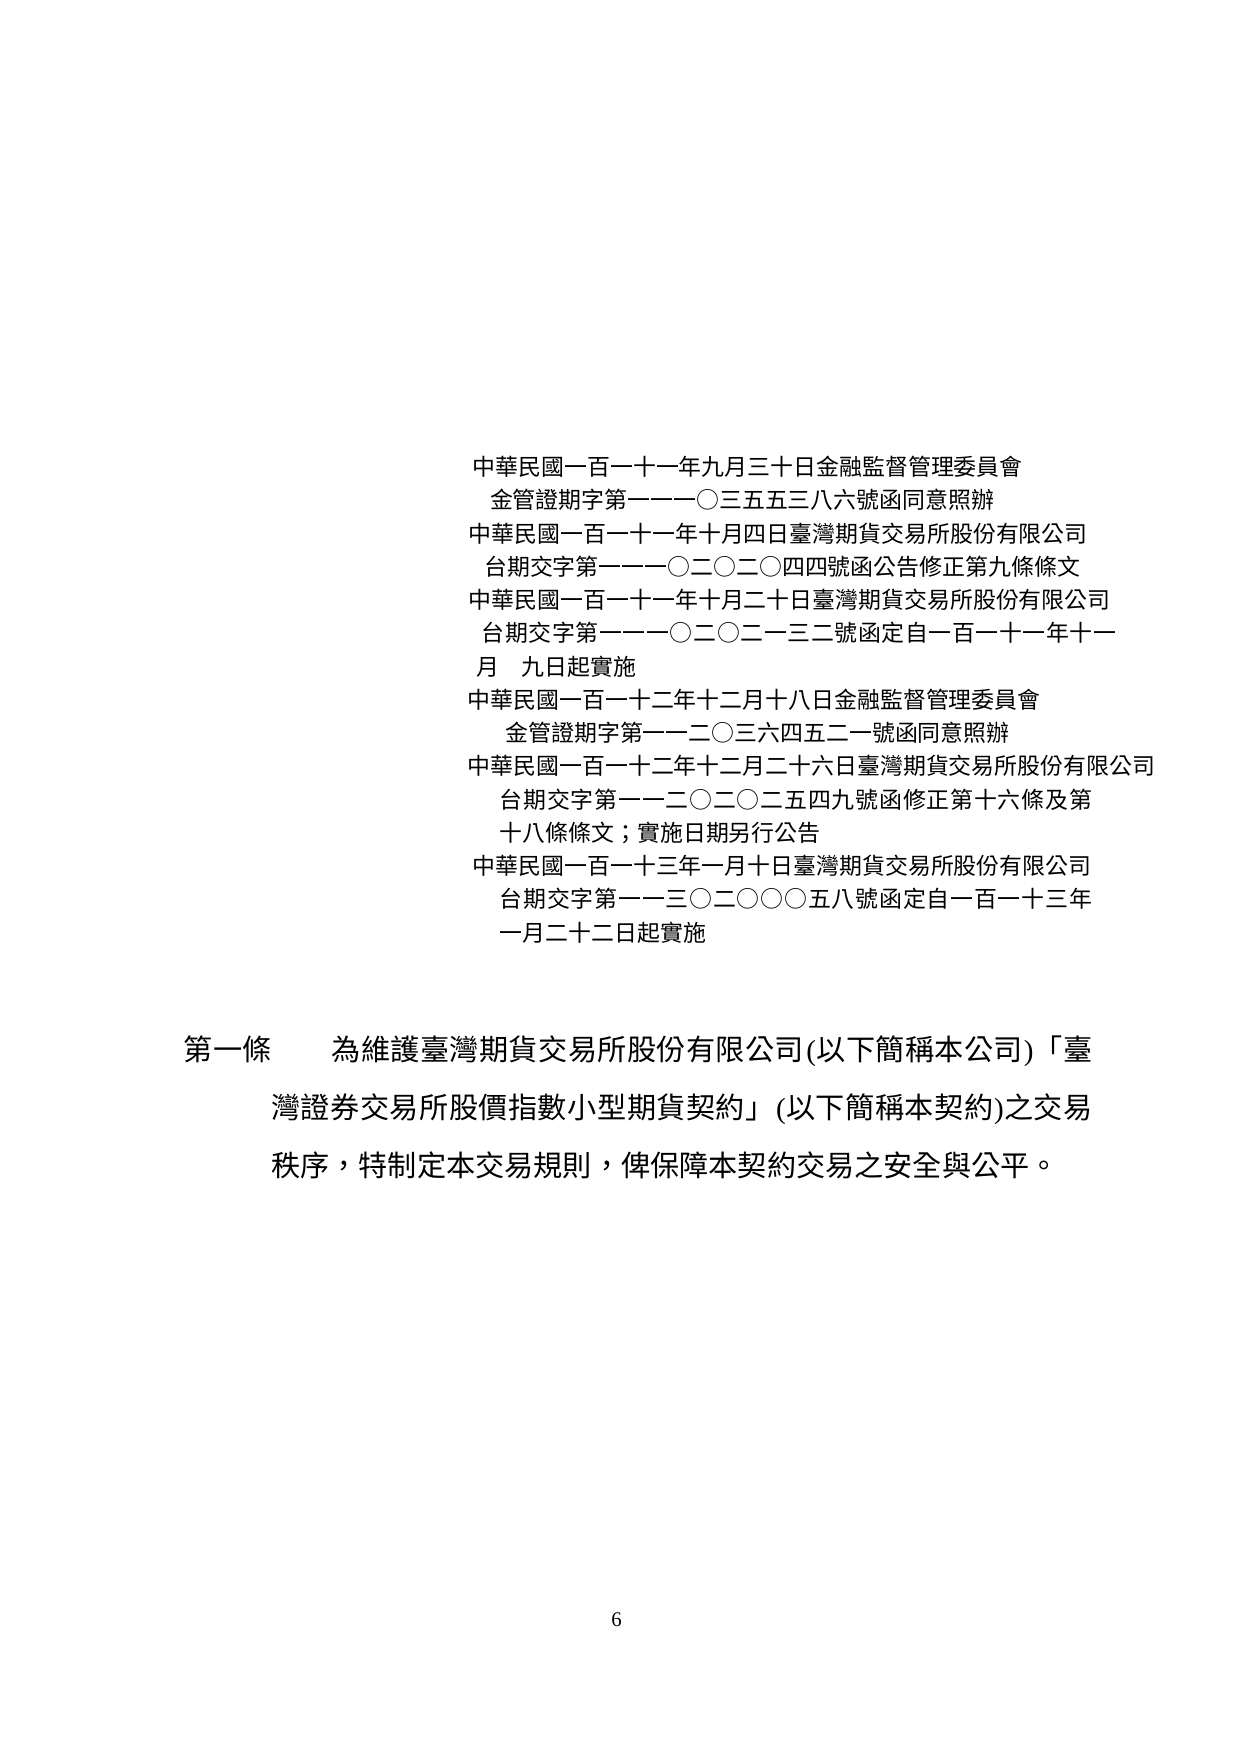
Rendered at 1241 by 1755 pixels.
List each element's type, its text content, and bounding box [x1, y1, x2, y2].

subtitle 中華民國一百一十一年九月三十日金融監督管理委員會 [472, 449, 1118, 482]
subtitle 中華民國一百一十一年十月四日臺灣期貨交易所股份有限公司 [177, 516, 1118, 549]
text 台期交字第一一二○二○二五四九號函修正第十六條及第十八條條文；實施日期另行公告 [499, 781, 1093, 848]
subtitle 台期交字第一一一○二○二一三二號函定自一百一十一年十一月 九日起實施 [475, 615, 1118, 682]
subtitle 金管證期字第一一一○三五五三八六號函同意照辦 [472, 482, 1118, 516]
text 中華民國一百一十三年一月十日臺灣期貨交易所股份有限公司 [181, 848, 1122, 881]
text 金管證期字第一一二○三六四五二一號函同意照辦 [477, 715, 1093, 748]
text 第一條 為維護臺灣期貨交易所股份有限公司(以下簡稱本公司)「臺灣證券交易所股價指數小型期貨契約」(以下簡稱本契約)之交易秩序，特制定本交易規則，俾保障本契約交易之安全與公平。 [183, 1010, 1093, 1185]
text 台期交字第一一三○二○○○五八號函定自一百一十三年一月二十二日起實施 [499, 881, 1093, 948]
text 中華民國一百一十二年十二月十八日金融監督管理委員會 [181, 682, 1122, 715]
text 中華民國一百一十二年十二月二十六日臺灣期貨交易所股份有限公司 [181, 748, 1167, 781]
subtitle 中華民國一百一十一年十月二十日臺灣期貨交易所股份有限公司 [177, 582, 1118, 615]
subtitle 台期交字第一一一○二○二○四四號函公告修正第九條條文 [177, 549, 1118, 582]
